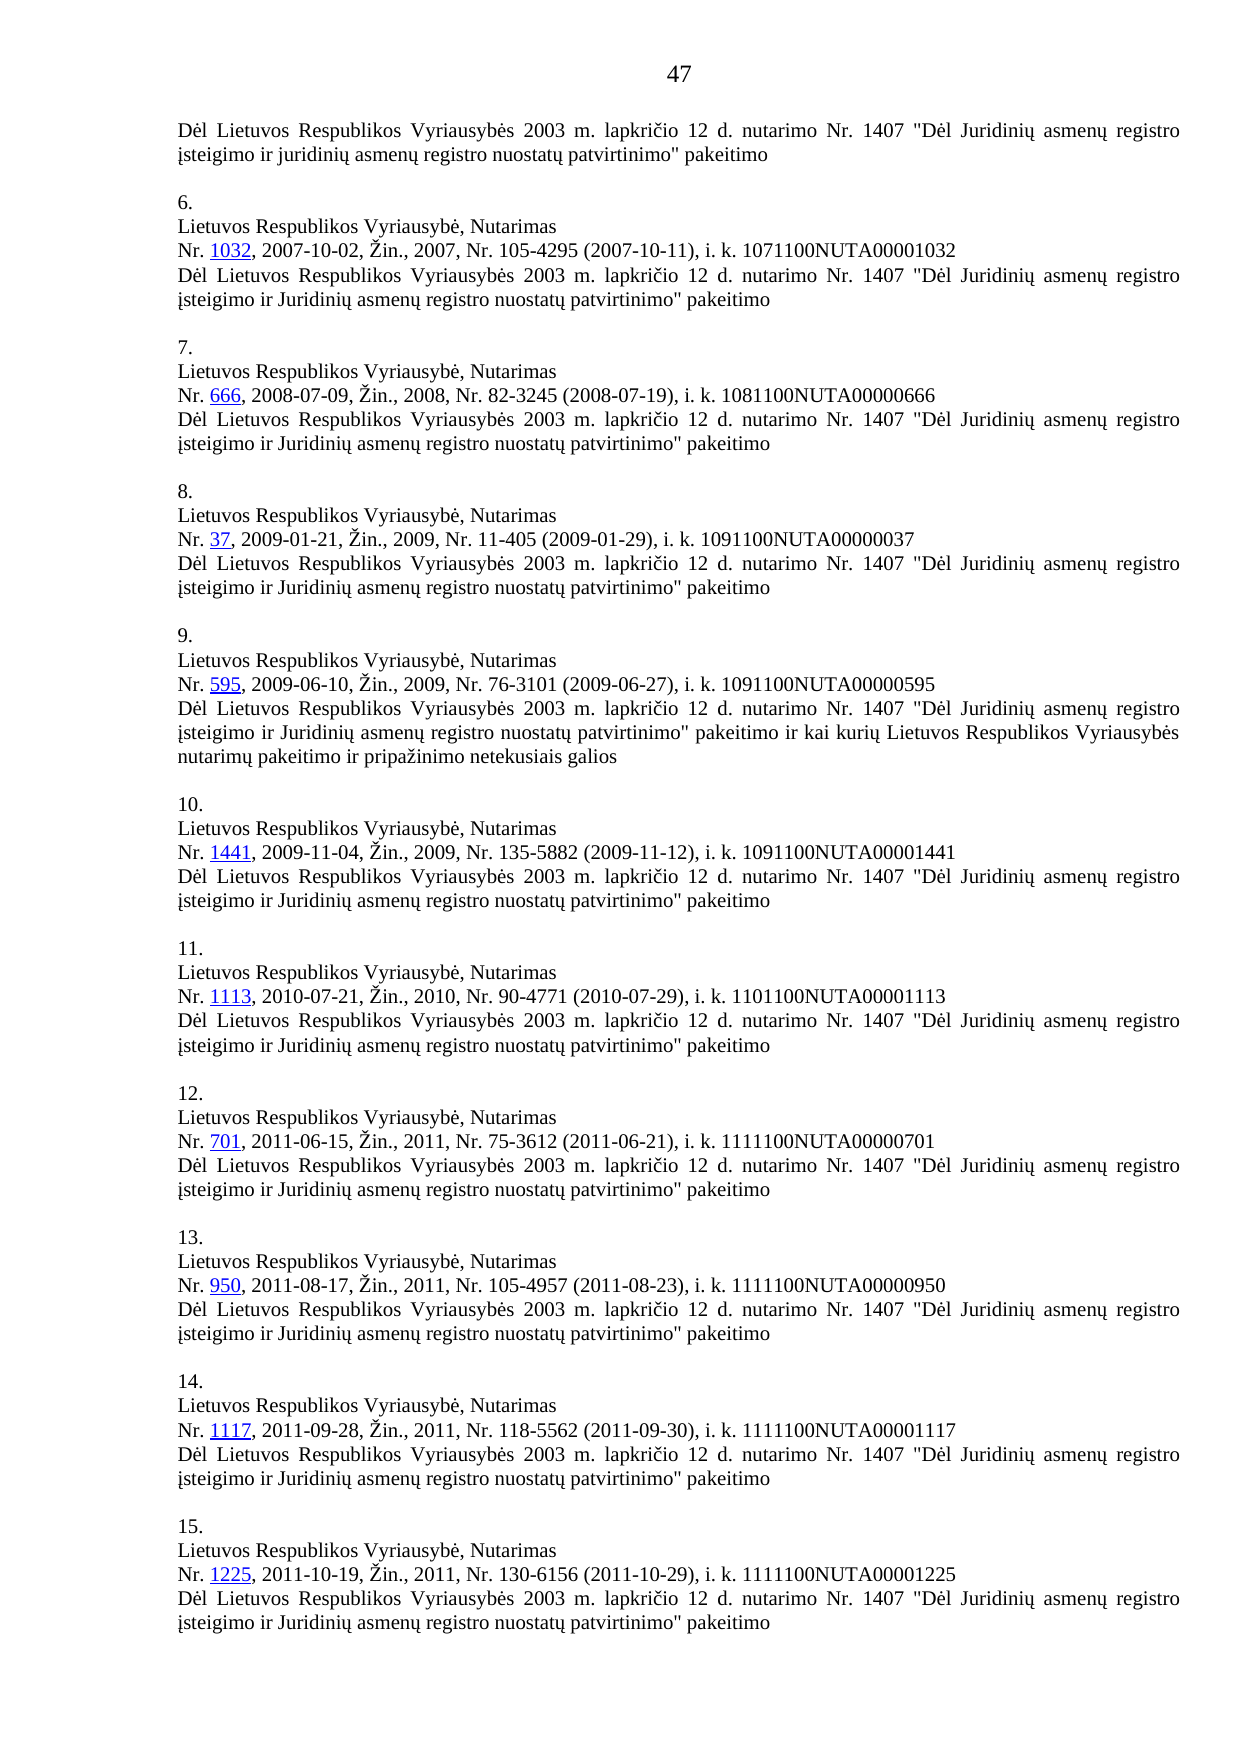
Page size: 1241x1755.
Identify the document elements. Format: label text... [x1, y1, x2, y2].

text Nr. 666, 2008-07-09, Žin., 2008, Nr. 82-3245 (2008-07-19), i. k. 1081100NUTA00000666 [177, 383, 1181, 407]
text Nr. 1225, 2011-10-19, Žin., 2011, Nr. 130-6156 (2011-10-29), i. k. 1111100NUTA00001225 [177, 1562, 1181, 1586]
text 8. [177, 479, 1181, 503]
text Dėl Lietuvos Respublikos Vyriausybės 2003 m. lapkričio 12 d. nutarimo Nr. 1407 "Dėl Juridinių asmenų registro įsteigimo ir Juridinių asmenų registro nuostatų patvirtinimo" pakeitimo [177, 551, 1181, 599]
text Dėl Lietuvos Respublikos Vyriausybės 2003 m. lapkričio 12 d. nutarimo Nr. 1407 "Dėl Juridinių asmenų registro įsteigimo ir Juridinių asmenų registro nuostatų patvirtinimo" pakeitimo [177, 1297, 1181, 1345]
text Nr. 1117, 2011-09-28, Žin., 2011, Nr. 118-5562 (2011-09-30), i. k. 1111100NUTA00001117 [177, 1417, 1181, 1442]
text Dėl Lietuvos Respublikos Vyriausybės 2003 m. lapkričio 12 d. nutarimo Nr. 1407 "Dėl Juridinių asmenų registro įsteigimo ir Juridinių asmenų registro nuostatų patvirtinimo" pakeitimo [177, 1008, 1181, 1057]
text Lietuvos Respublikos Vyriausybė, Nutarimas [177, 1105, 1181, 1129]
text Lietuvos Respublikos Vyriausybė, Nutarimas [177, 1393, 1181, 1417]
text Dėl Lietuvos Respublikos Vyriausybės 2003 m. lapkričio 12 d. nutarimo Nr. 1407 "Dėl Juridinių asmenų registro įsteigimo ir Juridinių asmenų registro nuostatų patvirtinimo" pakeitimo [177, 262, 1181, 311]
text Lietuvos Respublikos Vyriausybė, Nutarimas [177, 1538, 1181, 1562]
text 7. [177, 335, 1181, 359]
text 13. [177, 1225, 1181, 1249]
text Dėl Lietuvos Respublikos Vyriausybės 2003 m. lapkričio 12 d. nutarimo Nr. 1407 "Dėl Juridinių asmenų registro įsteigimo ir Juridinių asmenų registro nuostatų patvirtinimo" pakeitimo [177, 1153, 1181, 1201]
text Dėl Lietuvos Respublikos Vyriausybės 2003 m. lapkričio 12 d. nutarimo Nr. 1407 "Dėl Juridinių asmenų registro įsteigimo ir Juridinių asmenų registro nuostatų patvirtinimo" pakeitimo [177, 1442, 1181, 1490]
text 10. [177, 792, 1181, 816]
text 11. [177, 936, 1181, 960]
text Lietuvos Respublikos Vyriausybė, Nutarimas [177, 960, 1181, 984]
text Dėl Lietuvos Respublikos Vyriausybės 2003 m. lapkričio 12 d. nutarimo Nr. 1407 "Dėl Juridinių asmenų registro įsteigimo ir Juridinių asmenų registro nuostatų patvirtinimo" pakeitimo [177, 407, 1181, 455]
text 12. [177, 1081, 1181, 1105]
text 15. [177, 1514, 1181, 1538]
text Lietuvos Respublikos Vyriausybė, Nutarimas [177, 214, 1181, 238]
text Dėl Lietuvos Respublikos Vyriausybės 2003 m. lapkričio 12 d. nutarimo Nr. 1407 "Dėl Juridinių asmenų registro įsteigimo ir Juridinių asmenų registro nuostatų patvirtinimo" pakeitimo [177, 1586, 1181, 1634]
text Dėl Lietuvos Respublikos Vyriausybės 2003 m. lapkričio 12 d. nutarimo Nr. 1407 "Dėl Juridinių asmenų registro įsteigimo ir Juridinių asmenų registro nuostatų patvirtinimo" pakeitimo [177, 864, 1181, 912]
text 6. [177, 190, 1181, 214]
text Lietuvos Respublikos Vyriausybė, Nutarimas [177, 1249, 1181, 1273]
text Dėl Lietuvos Respublikos Vyriausybės 2003 m. lapkričio 12 d. nutarimo Nr. 1407 "Dėl Juridinių asmenų registro įsteigimo ir Juridinių asmenų registro nuostatų patvirtinimo" pakeitimo ir kai kurių Lietuvos Respublikos Vyriausybės nutarimų pakeitimo ir pripažinimo netekusiais galios [177, 696, 1181, 768]
text Nr. 1032, 2007-10-02, Žin., 2007, Nr. 105-4295 (2007-10-11), i. k. 1071100NUTA00001032 [177, 238, 1181, 262]
text Lietuvos Respublikos Vyriausybė, Nutarimas [177, 816, 1181, 840]
text Nr. 37, 2009-01-21, Žin., 2009, Nr. 11-405 (2009-01-29), i. k. 1091100NUTA00000037 [177, 527, 1181, 551]
text Nr. 595, 2009-06-10, Žin., 2009, Nr. 76-3101 (2009-06-27), i. k. 1091100NUTA00000595 [177, 672, 1181, 696]
text Lietuvos Respublikos Vyriausybė, Nutarimas [177, 647, 1181, 672]
text Lietuvos Respublikos Vyriausybė, Nutarimas [177, 359, 1181, 383]
text Dėl Lietuvos Respublikos Vyriausybės 2003 m. lapkričio 12 d. nutarimo Nr. 1407 "Dėl Juridinių asmenų registro įsteigimo ir juridinių asmenų registro nuostatų patvirtinimo" pakeitimo [177, 118, 1181, 166]
text Nr. 1113, 2010-07-21, Žin., 2010, Nr. 90-4771 (2010-07-29), i. k. 1101100NUTA00001113 [177, 984, 1181, 1008]
text Nr. 1441, 2009-11-04, Žin., 2009, Nr. 135-5882 (2009-11-12), i. k. 1091100NUTA00001441 [177, 840, 1181, 864]
text 14. [177, 1369, 1181, 1393]
text Nr. 701, 2011-06-15, Žin., 2011, Nr. 75-3612 (2011-06-21), i. k. 1111100NUTA00000701 [177, 1129, 1181, 1153]
text 9. [177, 623, 1181, 647]
text Lietuvos Respublikos Vyriausybė, Nutarimas [177, 503, 1181, 527]
text Nr. 950, 2011-08-17, Žin., 2011, Nr. 105-4957 (2011-08-23), i. k. 1111100NUTA00000950 [177, 1273, 1181, 1297]
